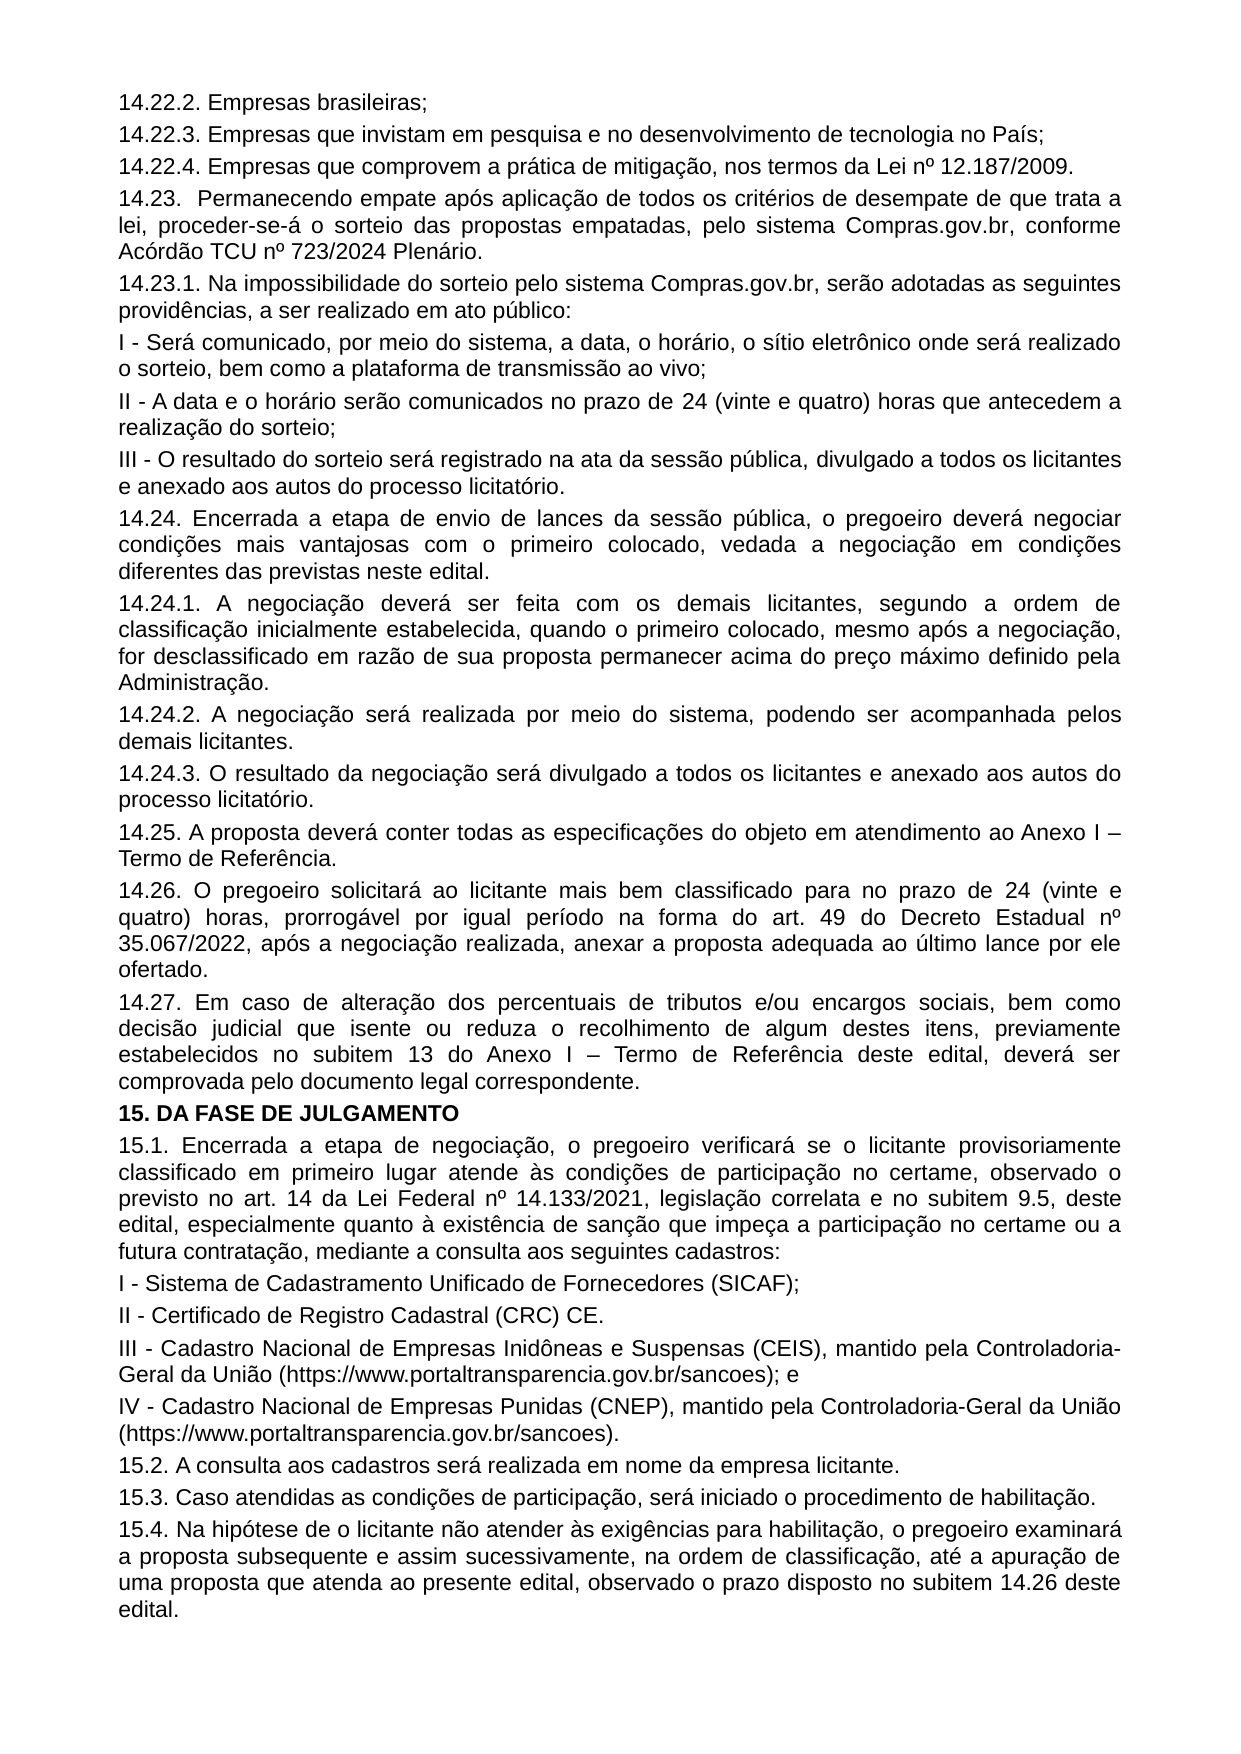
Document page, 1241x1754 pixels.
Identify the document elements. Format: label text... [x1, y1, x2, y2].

text 15.3. Caso atendidas as condições de participação, será iniciado o procedimento de habilitação. [118, 1484, 1122, 1511]
text IV - Cadastro Nacional de Empresas Punidas (CNEP), mantido pela Controladoria-Geral da União (https://www.portaltransparencia.gov.br/sancoes). [118, 1393, 1122, 1446]
list II - Certificado de Registro Cadastral (CRC) CE. [118, 1302, 1122, 1329]
text 14.26. O pregoeiro solicitará ao licitante mais bem classificado para no prazo de 24 (vinte e quatro) horas, prorrogável por igual período na forma do art. 49 do Decreto Estadual nº 35.067/2022, após a negociação realizada, anexar a proposta adequada ao último lance por ele ofertado. [118, 877, 1122, 983]
text 14.24.3. O resultado da negociação será divulgado a todos os licitantes e anexado aos autos do processo licitatório. [118, 760, 1122, 813]
text III - O resultado do sorteio será registrado na ata da sessão pública, divulgado a todos os licitantes e anexado aos autos do processo licitatório. [118, 446, 1122, 499]
text 15.1. Encerrada a etapa de negociação, o pregoeiro verificará se o licitante provisoriamente classificado em primeiro lugar atende às condições de participação no certame, observado o previsto no art. 14 da Lei Federal nº 14.133/2021, legislação correlata e no subitem 9.5, deste edital, especialmente quanto à existência de sanção que impeça a participação no certame ou a futura contratação, mediante a consulta aos seguintes cadastros: [118, 1132, 1122, 1264]
text 14.24.2. A negociação será realizada por meio do sistema, podendo ser acompanhada pelos demais licitantes. [118, 701, 1122, 754]
text II - A data e o horário serão comunicados no prazo de 24 (vinte e quatro) horas que antecedem a realização do sorteio; [118, 388, 1122, 440]
text 14.23. Permanecendo empate após aplicação de todos os critérios de desempate de que trata a lei, proceder-se-á o sorteio das propostas empatadas, pelo sistema Compras.gov.br, conforme Acórdão TCU nº 723/2024 Plenário. [118, 185, 1122, 264]
text 14.24.1. A negociação deverá ser feita com os demais licitantes, segundo a ordem de classificação inicialmente estabelecida, quando o primeiro colocado, mesmo após a negociação, for desclassificado em razão de sua proposta permanecer acima do preço máximo definido pela Administração. [118, 590, 1122, 695]
list III - Cadastro Nacional de Empresas Inidôneas e Suspensas (CEIS), mantido pela Controladoria-Geral da União (https://www.portaltransparencia.gov.br/sancoes); e [118, 1334, 1122, 1387]
text I - Sistema de Cadastramento Unificado de Fornecedores (SICAF); [118, 1270, 1122, 1296]
text 14.25. A proposta deverá conter todas as especificações do objeto em atendimento ao Anexo I – Termo de Referência. [118, 819, 1122, 871]
text 14.22.2. Empresas brasileiras; [118, 88, 1122, 115]
text 15. DA FASE DE JULGAMENTO [118, 1100, 1122, 1126]
text 14.27. Em caso de alteração dos percentuais de tributos e/ou encargos sociais, bem como decisão judicial que isente ou reduza o recolhimento de algum destes itens, previamente estabelecidos no subitem 13 do Anexo I – Termo de Referência deste edital, deverá ser comprovada pelo documento legal correspondente. [118, 989, 1122, 1094]
text 14.22.4. Empresas que comprovem a prática de mitigação, nos termos da Lei nº 12.187/2009. [118, 153, 1122, 179]
text 15.2. A consulta aos cadastros será realizada em nome da empresa licitante. [118, 1452, 1122, 1478]
text 14.23.1. Na impossibilidade do sorteio pelo sistema Compras.gov.br, serão adotadas as seguintes providências, a ser realizado em ato público: [118, 270, 1122, 323]
text I - Será comunicado, por meio do sistema, a data, o horário, o sítio eletrônico onde será realizado o sorteio, bem como a plataforma de transmissão ao vivo; [118, 329, 1122, 382]
text 15.4. Na hipótese de o licitante não atender às exigências para habilitação, o pregoeiro examinará a proposta subsequente e assim sucessivamente, na ordem de classificação, até a apuração de uma proposta que atenda ao presente edital, observado o prazo disposto no subitem 14.26 deste edital. [118, 1516, 1122, 1622]
text 14.22.3. Empresas que invistam em pesquisa e no desenvolvimento de tecnologia no País; [118, 121, 1122, 147]
text 14.24. Encerrada a etapa de envio de lances da sessão pública, o pregoeiro deverá negociar condições mais vantajosas com o primeiro colocado, vedada a negociação em condições diferentes das previstas neste edital. [118, 505, 1122, 584]
